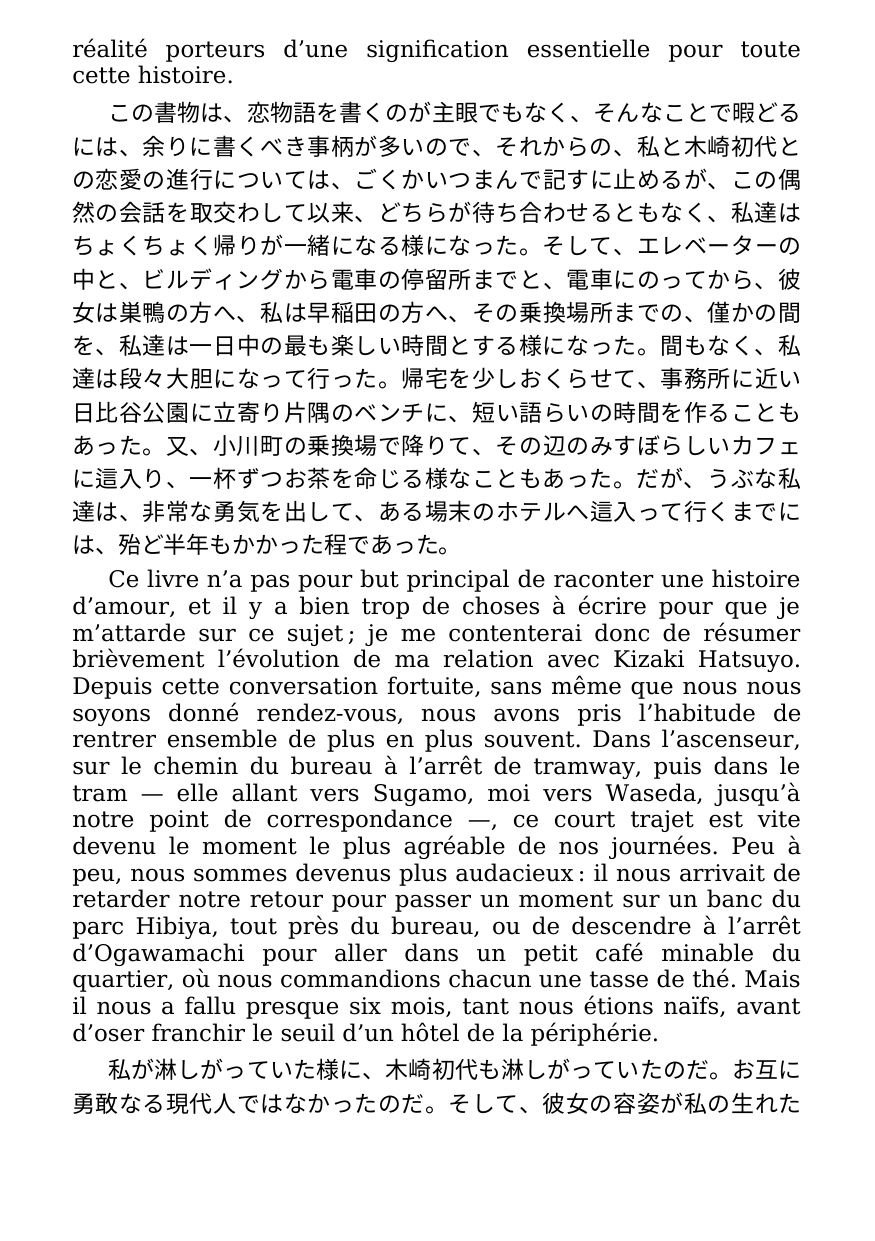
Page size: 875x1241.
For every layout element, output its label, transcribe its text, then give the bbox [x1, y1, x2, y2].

text この書物は、恋物語を書くのが主眼でもなく、そんなことで暇どるには、余りに書くべき事柄が多いので、それからの、私と木崎初代との恋愛の進行については、ごくかいつまんで記すに止めるが、この偶然の会話を取交わして以来、どちらが待ち合わせるともなく、私達はちょくちょく帰りが一緒になる様になった。そして、エレベーターの中と、ビルディングから電車の停留所までと、電車にのってから、彼女は巣鴨の方へ、私は早稲田の方へ、その乗換場所までの、僅かの間を、私達は一日中の最も楽しい時間とする様になった。間もなく、私達は段々大胆になって行った。帰宅を少しおくらせて、事務所に近い日比谷公園に立寄り片隅のベンチに、短い語らいの時間を作ることもあった。又、小川町の乗換場で降りて、その辺のみすぼらしいカフェに這入り、一杯ずつお茶を命じる様なこともあった。だが、うぶな私達は、非常な勇気を出して、ある場末のホテルへ這入って行くまでには、殆ど半年もかかった程であった。 [72, 95, 802, 561]
text réalité porteurs d’une signification essentielle pour toute cette histoire. [72, 36, 802, 89]
text 私が淋しがっていた様に、木崎初代も淋しがっていたのだ。お互に勇敢なる現代人ではなかったのだ。そして、彼女の容姿が私の生れた [72, 1052, 802, 1119]
text Ce livre n’a pas pour but principal de raconter une histoire d’amour, et il y a bien trop de choses à écrire pour que je m’attarde sur ce sujet ; je me contenterai donc de résumer brièvement l’évolution de ma relation avec Kizaki Hatsuyo. Depuis cette conversation fortuite, sans même que nous nous soyons donné rendez-vous, nous avons pris l’habitude de rentrer ensemble de plus en plus souvent. Dans l’ascenseur, sur le chemin du bureau à l’arrêt de tramway, puis dans le tram — elle allant vers Sugamo, moi vers Waseda, jusqu’à notre point de correspondance —, ce court trajet est vite devenu le moment le plus agréable de nos journées. Peu à peu, nous sommes devenus plus audacieux : il nous arrivait de retarder notre retour pour passer un moment sur un banc du parc Hibiya, tout près du bureau, ou de descendre à l’arrêt d’Ogawamachi pour aller dans un petit café minable du quartier, où nous commandions chacun une tasse de thé. Mais il nous a fallu presque six mois, tant nous étions naïfs, avant d’oser franchir le seuil d’un hôtel de la périphérie. [72, 566, 802, 1046]
